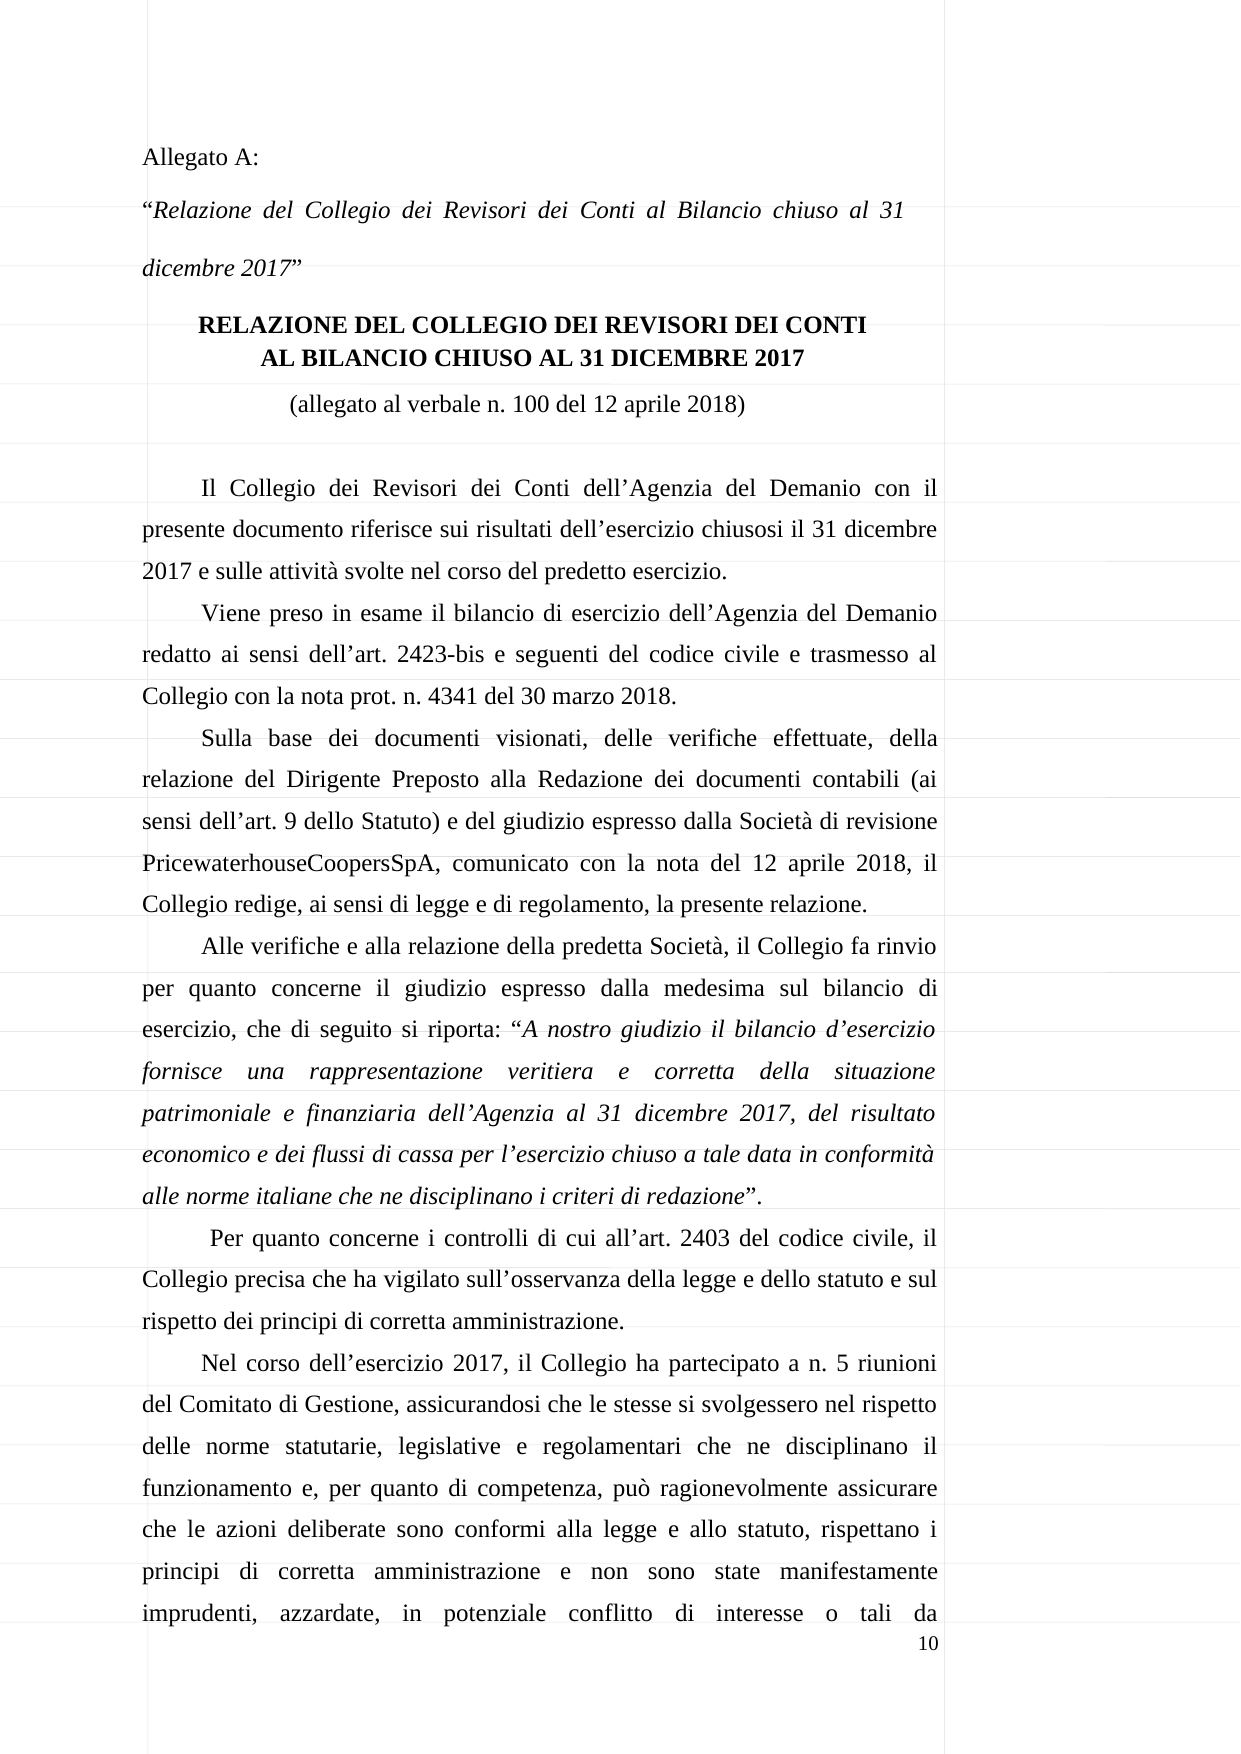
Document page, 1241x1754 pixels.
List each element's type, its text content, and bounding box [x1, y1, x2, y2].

text Sulla base dei documenti visionati, delle verifiche effettuate, della relazione del Dirigente Preposto alla Redazione dei documenti contabili (ai sensi dell’art. 9 dello Statuto) e del giudizio espresso dalla Società di revisione PricewaterhouseCoopersSpA, comunicato con la nota del 12 aprile 2018, il Collegio redige, ai sensi di legge e di regolamento, la presente relazione. [149, 857, 938, 915]
text Alle verifiche e alla relazione della predetta Società, il Collegio fa rinvio per quanto concerne il giudizio espresso dalla medesima sul bilancio di esercizio, che di seguito si riporta: “A nostro giudizio il bilancio d’esercizio fornisce una rappresentazione veritiera e corretta della situazione patrimoniale e finanziaria dell’Agenzia al 31 dicembre 2017, del risultato economico e dei flussi di cassa per l’esercizio chiuso a tale data in conformità alle norme italiane che ne disciplinano i criteri di redazione”. [149, 1091, 938, 1149]
text AL BILANCIO CHIUSO AL 31 DICEMBRE 2017 [148, 343, 923, 372]
text Il Collegio dei Revisori dei Conti dell’Agenzia del Demanio con il presente documento riferisce sui risultati dell’esercizio chiusosi il 31 dicembre 2017 e sulle attività svolte nel corso del predetto esercizio. [148, 503, 938, 560]
text Sulla base dei documenti visionati, delle verifiche effettuate, della relazione del Dirigente Preposto alla Redazione dei documenti contabili (ai sensi dell’art. 9 dello Statuto) e del giudizio espresso dalla Società di revisione PricewaterhouseCoopersSpA, comunicato con la nota del 12 aprile 2018, il Collegio redige, ai sensi di legge e di regolamento, la presente relazione. [149, 710, 938, 738]
text Nel corso dell’esercizio 2017, il Collegio ha partecipato a n. 5 riunioni del Comitato di Gestione, assicurandosi che le stesse si svolgessero nel rispetto delle norme statutarie, legislative e regolamentari che ne disciplinano il funzionamento e, per quanto di competenza, può ragionevolmente assicurare che le azioni deliberate sono conformi alla legge e allo statuto, rispettano i principi di corretta amministrazione e non sono state manifestamente imprudenti, azzardate, in potenziale conflitto di interesse o tali da compromettere, comunque, l’integrità patrimoniale dell’Ente. Non sono state riscontrate operazioni atipiche o inusuali. Nel corso delle predette riunioni, il Collegio ha ricevuto le necessarie informazioni in ordine all’andamento della gestione e alla sua prevedibile evoluzione, nonché sulle operazioni di maggior rilievo effettuate. [149, 1335, 938, 1385]
text Allegato A: [148, 142, 908, 171]
text RELAZIONE DEL COLLEGIO DEI REVISORI DEI CONTI [148, 326, 923, 339]
text [148, 377, 938, 383]
text Per quanto concerne i controlli di cui all’art. 2403 del codice civile, il Collegio precisa che ha vigilato sull’osservanza della legge e dello statuto e sul rispetto dei principi di corretta amministrazione. [149, 1210, 938, 1267]
text Sulla base dei documenti visionati, delle verifiche effettuate, della relazione del Dirigente Preposto alla Redazione dei documenti contabili (ai sensi dell’art. 9 dello Statuto) e del giudizio espresso dalla Società di revisione PricewaterhouseCoopersSpA, comunicato con la nota del 12 aprile 2018, il Collegio redige, ai sensi di legge e di regolamento, la presente relazione. [149, 739, 938, 797]
text Alle verifiche e alla relazione della predetta Società, il Collegio fa rinvio per quanto concerne il giudizio espresso dalla medesima sul bilancio di esercizio, che di seguito si riporta: “A nostro giudizio il bilancio d’esercizio fornisce una rappresentazione veritiera e corretta della situazione patrimoniale e finanziaria dell’Agenzia al 31 dicembre 2017, del risultato economico e dei flussi di cassa per l’esercizio chiuso a tale data in conformità alle norme italiane che ne disciplinano i criteri di redazione”. [149, 1150, 938, 1208]
text “Relazione del Collegio dei Revisori dei Conti al Bilancio chiuso al 31 dicembre 2017” [148, 208, 908, 265]
text Sulla base dei documenti visionati, delle verifiche effettuate, della relazione del Dirigente Preposto alla Redazione dei documenti contabili (ai sensi dell’art. 9 dello Statuto) e del giudizio espresso dalla Società di revisione PricewaterhouseCoopersSpA, comunicato con la nota del 12 aprile 2018, il Collegio redige, ai sensi di legge e di regolamento, la presente relazione. [149, 798, 938, 856]
text Alle verifiche e alla relazione della predetta Società, il Collegio fa rinvio per quanto concerne il giudizio espresso dalla medesima sul bilancio di esercizio, che di seguito si riporta: “A nostro giudizio il bilancio d’esercizio fornisce una rappresentazione veritiera e corretta della situazione patrimoniale e finanziaria dell’Agenzia al 31 dicembre 2017, del risultato economico e dei flussi di cassa per l’esercizio chiuso a tale data in conformità alle norme italiane che ne disciplinano i criteri di redazione”. [149, 973, 938, 1031]
text Per quanto concerne i controlli di cui all’art. 2403 del codice civile, il Collegio precisa che ha vigilato sull’osservanza della legge e dello statuto e sul rispetto dei principi di corretta amministrazione. [149, 1268, 938, 1326]
text Per quanto concerne i controlli di cui all’art. 2403 del codice civile, il Collegio precisa che ha vigilato sull’osservanza della legge e dello statuto e sul rispetto dei principi di corretta amministrazione. [149, 1328, 938, 1335]
text Nel corso dell’esercizio 2017, il Collegio ha partecipato a n. 5 riunioni del Comitato di Gestione, assicurandosi che le stesse si svolgessero nel rispetto delle norme statutarie, legislative e regolamentari che ne disciplinano il funzionamento e, per quanto di competenza, può ragionevolmente assicurare che le azioni deliberate sono conformi alla legge e allo statuto, rispettano i principi di corretta amministrazione e non sono state manifestamente imprudenti, azzardate, in potenziale conflitto di interesse o tali da compromettere, comunque, l’integrità patrimoniale dell’Ente. Non sono state riscontrate operazioni atipiche o inusuali. Nel corso delle predette riunioni, il Collegio ha ricevuto le necessarie informazioni in ordine all’andamento della gestione e alla sua prevedibile evoluzione, nonché sulle operazioni di maggior rilievo effettuate. [149, 1387, 938, 1444]
text Nel corso dell’esercizio 2017, il Collegio ha partecipato a n. 5 riunioni del Comitato di Gestione, assicurandosi che le stesse si svolgessero nel rispetto delle norme statutarie, legislative e regolamentari che ne disciplinano il funzionamento e, per quanto di competenza, può ragionevolmente assicurare che le azioni deliberate sono conformi alla legge e allo statuto, rispettano i principi di corretta amministrazione e non sono state manifestamente imprudenti, azzardate, in potenziale conflitto di interesse o tali da compromettere, comunque, l’integrità patrimoniale dell’Ente. Non sono state riscontrate operazioni atipiche o inusuali. Nel corso delle predette riunioni, il Collegio ha ricevuto le necessarie informazioni in ordine all’andamento della gestione e alla sua prevedibile evoluzione, nonché sulle operazioni di maggior rilievo effettuate. [149, 1446, 938, 1503]
text Viene preso in esame il bilancio di esercizio dell’Agenzia del Demanio redatto ai sensi dell’art. 2423-bis e seguenti del codice civile e trasmesso al Collegio con la nota prot. n. 4341 del 30 marzo 2018. [149, 585, 938, 620]
text Nel corso dell’esercizio 2017, il Collegio ha partecipato a n. 5 riunioni del Comitato di Gestione, assicurandosi che le stesse si svolgessero nel rispetto delle norme statutarie, legislative e regolamentari che ne disciplinano il funzionamento e, per quanto di competenza, può ragionevolmente assicurare che le azioni deliberate sono conformi alla legge e allo statuto, rispettano i principi di corretta amministrazione e non sono state manifestamente imprudenti, azzardate, in potenziale conflitto di interesse o tali da compromettere, comunque, l’integrità patrimoniale dell’Ente. Non sono state riscontrate operazioni atipiche o inusuali. Nel corso delle predette riunioni, il Collegio ha ricevuto le necessarie informazioni in ordine all’andamento della gestione e alla sua prevedibile evoluzione, nonché sulle operazioni di maggior rilievo effettuate. [149, 1505, 938, 1562]
text Il Collegio dei Revisori dei Conti dell’Agenzia del Demanio con il presente documento riferisce sui risultati dell’esercizio chiusosi il 31 dicembre 2017 e sulle attività svolte nel corso del predetto esercizio. [149, 562, 938, 585]
text Viene preso in esame il bilancio di esercizio dell’Agenzia del Demanio redatto ai sensi dell’art. 2423-bis e seguenti del codice civile e trasmesso al Collegio con la nota prot. n. 4341 del 30 marzo 2018. [149, 621, 938, 679]
text Alle verifiche e alla relazione della predetta Società, il Collegio fa rinvio per quanto concerne il giudizio espresso dalla medesima sul bilancio di esercizio, che di seguito si riporta: “A nostro giudizio il bilancio d’esercizio fornisce una rappresentazione veritiera e corretta della situazione patrimoniale e finanziaria dell’Agenzia al 31 dicembre 2017, del risultato economico e dei flussi di cassa per l’esercizio chiuso a tale data in conformità alle norme italiane che ne disciplinano i criteri di redazione”. [149, 1032, 938, 1090]
text Alle verifiche e alla relazione della predetta Società, il Collegio fa rinvio per quanto concerne il giudizio espresso dalla medesima sul bilancio di esercizio, che di seguito si riporta: “A nostro giudizio il bilancio d’esercizio fornisce una rappresentazione veritiera e corretta della situazione patrimoniale e finanziaria dell’Agenzia al 31 dicembre 2017, del risultato economico e dei flussi di cassa per l’esercizio chiuso a tale data in conformità alle norme italiane che ne disciplinano i criteri di redazione”. [149, 918, 938, 972]
text RELAZIONE DEL COLLEGIO DEI REVISORI DEI CONTI [148, 311, 923, 324]
text “Relazione del Collegio dei Revisori dei Conti al Bilancio chiuso al 31 dicembre 2017” [148, 196, 908, 206]
text Nel corso dell’esercizio 2017, il Collegio ha partecipato a n. 5 riunioni del Comitato di Gestione, assicurandosi che le stesse si svolgessero nel rispetto delle norme statutarie, legislative e regolamentari che ne disciplinano il funzionamento e, per quanto di competenza, può ragionevolmente assicurare che le azioni deliberate sono conformi alla legge e allo statuto, rispettano i principi di corretta amministrazione e non sono state manifestamente imprudenti, azzardate, in potenziale conflitto di interesse o tali da compromettere, comunque, l’integrità patrimoniale dell’Ente. Non sono state riscontrate operazioni atipiche o inusuali. Nel corso delle predette riunioni, il Collegio ha ricevuto le necessarie informazioni in ordine all’andamento della gestione e alla sua prevedibile evoluzione, nonché sulle operazioni di maggior rilievo effettuate. [149, 1564, 938, 1621]
text (allegato al verbale n. 100 del 12 aprile 2018) [148, 385, 938, 418]
text Il Collegio dei Revisori dei Conti dell’Agenzia del Demanio con il presente documento riferisce sui risultati dell’esercizio chiusosi il 31 dicembre 2017 e sulle attività svolte nel corso del predetto esercizio. [148, 460, 938, 501]
text “Relazione del Collegio dei Revisori dei Conti al Bilancio chiuso al 31 dicembre 2017” [148, 267, 908, 282]
text Viene preso in esame il bilancio di esercizio dell’Agenzia del Demanio redatto ai sensi dell’art. 2423-bis e seguenti del codice civile e trasmesso al Collegio con la nota prot. n. 4341 del 30 marzo 2018. [149, 680, 938, 710]
